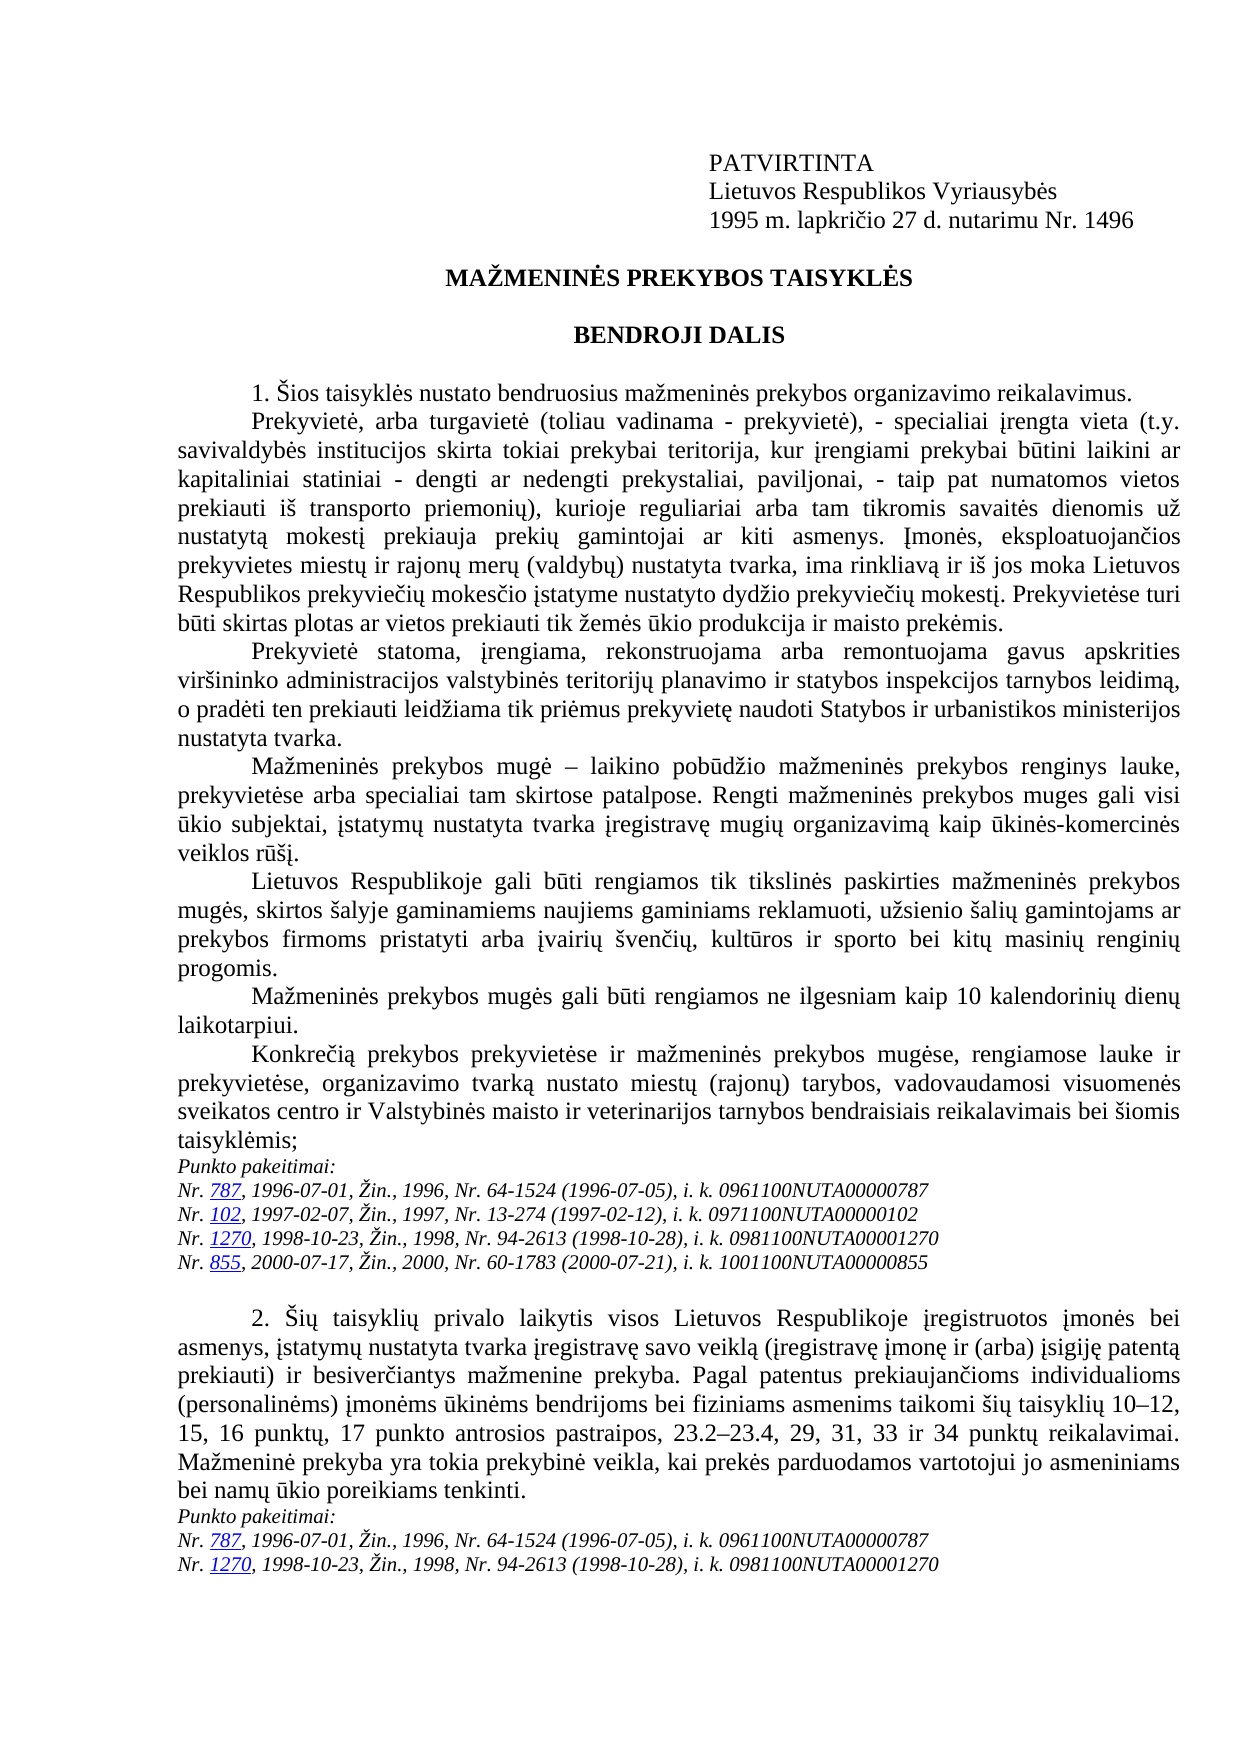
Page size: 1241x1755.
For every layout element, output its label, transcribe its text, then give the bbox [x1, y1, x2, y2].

text Nr. 855, 2000-07-17, Žin., 2000, Nr. 60-1783 (2000-07-21), i. k. 1001100NUTA00000855 [177, 1250, 1181, 1274]
text Lietuvos Respublikoje gali būti rengiamos tik tikslinės paskirties mažmeninės prekybos mugės, skirtos šalyje gaminamiems naujiems gaminiams reklamuoti, užsienio šalių gamintojams ar prekybos firmoms pristatyti arba įvairių švenčių, kultūros ir sporto bei kitų masinių renginių progomis. [177, 866, 1181, 981]
text Nr. 1270, 1998-10-23, Žin., 1998, Nr. 94-2613 (1998-10-28), i. k. 0981100NUTA00001270 [177, 1552, 1181, 1576]
text Nr. 787, 1996-07-01, Žin., 1996, Nr. 64-1524 (1996-07-05), i. k. 0961100NUTA00000787 [177, 1528, 1181, 1552]
text Prekyvietė, arba turgavietė (toliau vadinama - prekyvietė), - specialiai įrengta vieta (t.y. savivaldybės institucijos skirta tokiai prekybai teritorija, kur įrengiami prekybai būtini laikini ar kapitaliniai statiniai - dengti ar nedengti prekystaliai, paviljonai, - taip pat numatomos vietos prekiauti iš transporto priemonių), kurioje reguliariai arba tam tikromis savaitės dienomis už nustatytą mokestį prekiauja prekių gamintojai ar kiti asmenys. Įmonės, eksploatuojančios prekyvietes miestų ir rajonų merų (valdybų) nustatyta tvarka, ima rinkliavą ir iš jos moka Lietuvos Respublikos prekyviečių mokesčio įstatyme nustatyto dydžio prekyviečių mokestį. Prekyvietėse turi būti skirtas plotas ar vietos prekiauti tik žemės ūkio produkcija ir maisto prekėmis. [177, 406, 1181, 636]
text 2. Šių taisyklių privalo laikytis visos Lietuvos Respublikoje įregistruotos įmonės bei asmenys, įstatymų nustatyta tvarka įregistravę savo veiklą (įregistravę įmonę ir (arba) įsigiję patentą prekiauti) ir besiverčiantys mažmenine prekyba. Pagal patentus prekiaujančioms individualioms (personalinėms) įmonėms ūkinėms bendrijoms bei fiziniams asmenims taikomi šių taisyklių 10–12, 15, 16 punktų, 17 punkto antrosios pastraipos, 23.2–23.4, 29, 31, 33 ir 34 punktų reikalavimai. Mažmeninė prekyba yra tokia prekybinė veikla, kai prekės parduodamos vartotojui jo asmeniniams bei namų ūkio poreikiams tenkinti. [177, 1303, 1181, 1504]
text Mažmeninės prekybos mugės gali būti rengiamos ne ilgesniam kaip 10 kalendorinių dienų laikotarpiui. [177, 981, 1181, 1039]
text Nr. 1270, 1998-10-23, Žin., 1998, Nr. 94-2613 (1998-10-28), i. k. 0981100NUTA00001270 [177, 1226, 1181, 1250]
text 1995 m. lapkričio 27 d. nutarimu Nr. 1496 [177, 205, 1181, 234]
text Prekyvietė statoma, įrengiama, rekonstruojama arba remontuojama gavus apskrities viršininko administracijos valstybinės teritorijų planavimo ir statybos inspekcijos tarnybos leidimą, o pradėti ten prekiauti leidžiama tik priėmus prekyvietę naudoti Statybos ir urbanistikos ministerijos nustatyta tvarka. [177, 636, 1181, 751]
text Mažmeninės prekybos mugė – laikino pobūdžio mažmeninės prekybos renginys lauke, prekyvietėse arba specialiai tam skirtose patalpose. Rengti mažmeninės prekybos muges gali visi ūkio subjektai, įstatymų nustatyta tvarka įregistravę mugių organizavimą kaip ūkinės-komercinės veiklos rūšį. [177, 751, 1181, 866]
text BENDROJI DALIS [177, 320, 1181, 349]
text Konkrečią prekybos prekyvietėse ir mažmeninės prekybos mugėse, rengiamose lauke ir prekyvietėse, organizavimo tvarką nustato miestų (rajonų) tarybos, vadovaudamosi visuomenės sveikatos centro ir Valstybinės maisto ir veterinarijos tarnybos bendraisiais reikalavimais bei šiomis taisyklėmis; [177, 1039, 1181, 1154]
text 1. Šios taisyklės nustato bendruosius mažmeninės prekybos organizavimo reikalavimus. [177, 378, 1181, 406]
text MAŽMENINĖS PREKYBOS TAISYKLĖS [177, 263, 1181, 291]
text Punkto pakeitimai: [177, 1504, 1181, 1528]
text PATVIRTINTA [177, 148, 1181, 176]
text Punkto pakeitimai: [177, 1154, 1181, 1178]
text Nr. 787, 1996-07-01, Žin., 1996, Nr. 64-1524 (1996-07-05), i. k. 0961100NUTA00000787 [177, 1178, 1181, 1202]
text Nr. 102, 1997-02-07, Žin., 1997, Nr. 13-274 (1997-02-12), i. k. 0971100NUTA00000102 [177, 1202, 1181, 1226]
text Lietuvos Respublikos Vyriausybės [177, 176, 1181, 205]
